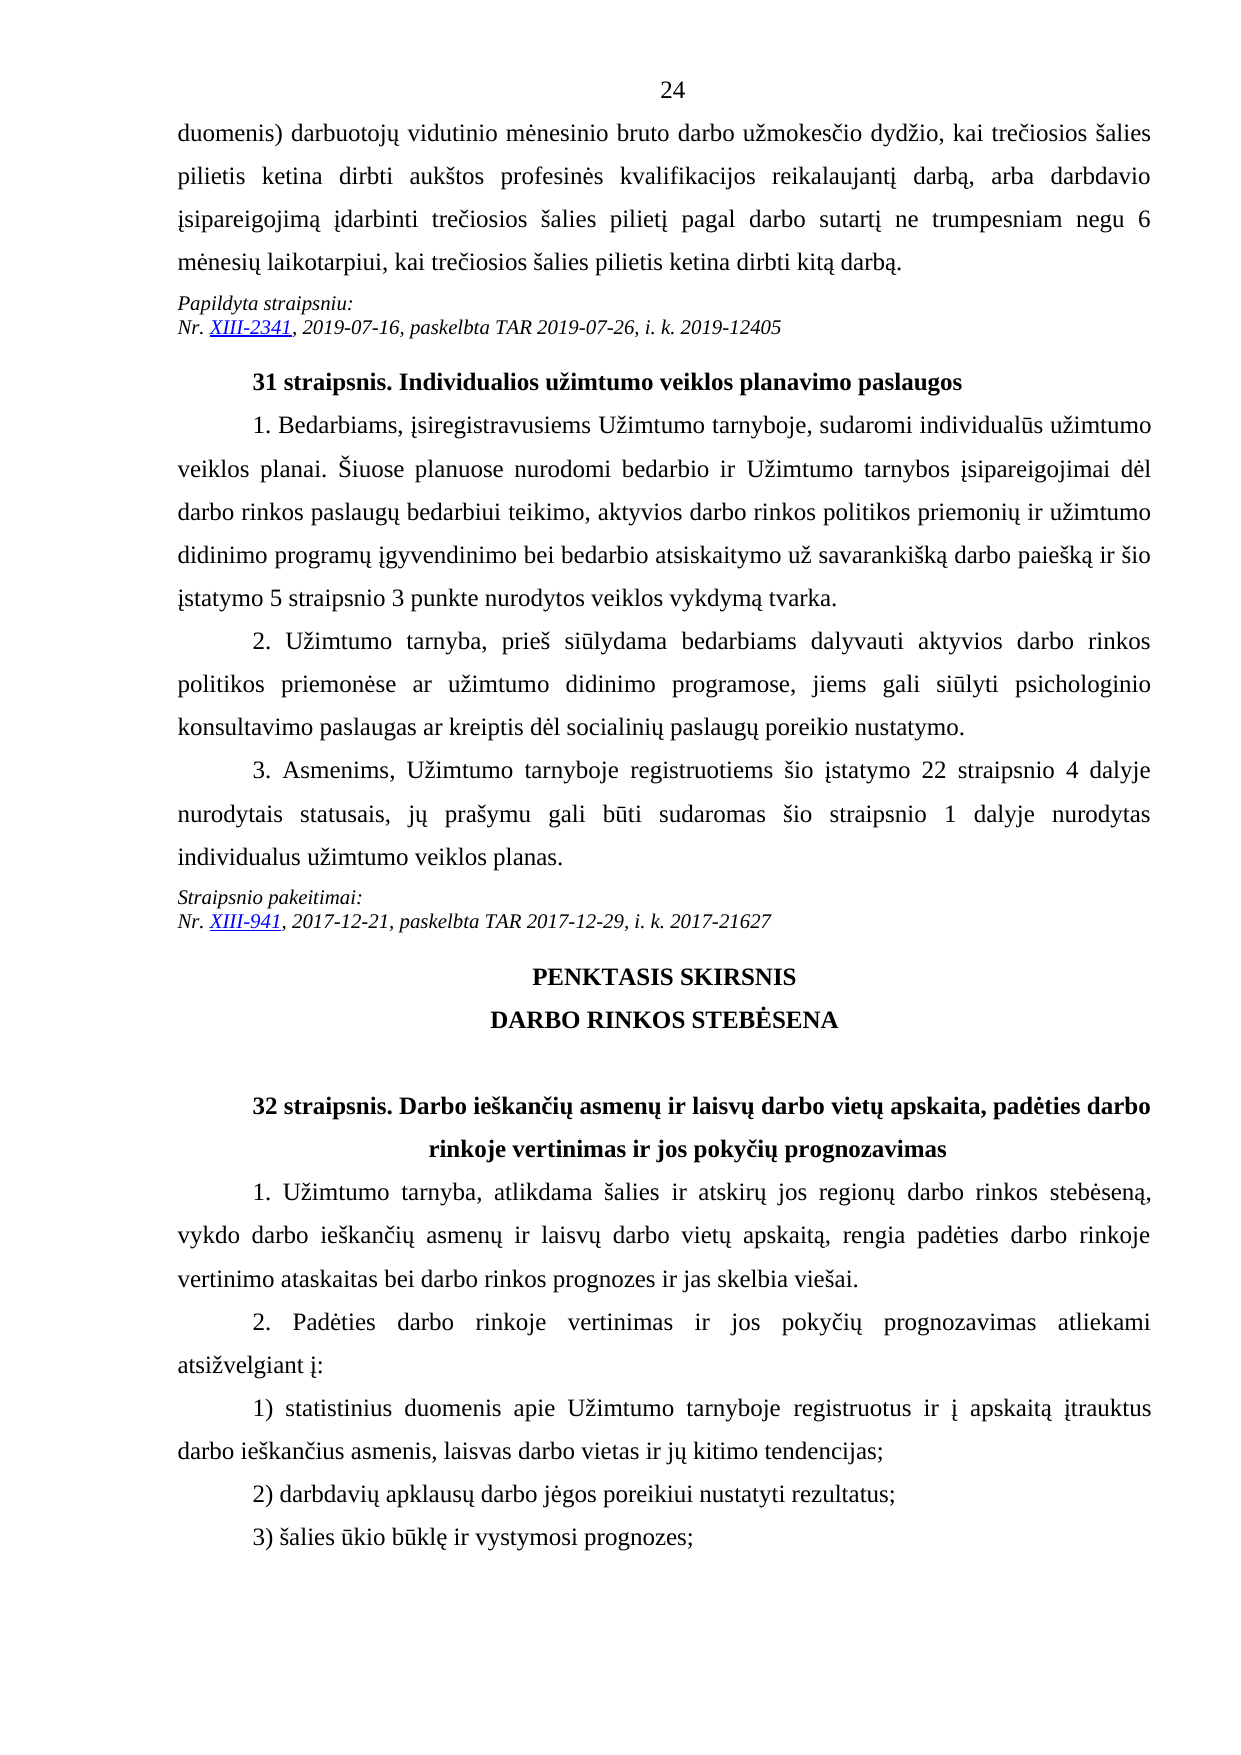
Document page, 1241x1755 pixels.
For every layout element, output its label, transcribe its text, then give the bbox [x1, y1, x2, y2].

text 1) statistinius duomenis apie Užimtumo tarnyboje registruotus ir į apskaitą įtrauktus darbo ieškančius asmenis, laisvas darbo vietas ir jų kitimo tendencijas; [177, 1393, 1152, 1465]
text DARBO RINKOS STEBĖSENA [177, 1005, 1152, 1034]
text 32 straipsnis. Darbo ieškančių asmenų ir laisvų darbo vietų apskaita, padėties darbo rinkoje vertinimas ir jos pokyčių prognozavimas [252, 1091, 1152, 1163]
text Nr. XIII-941, 2017-12-21, paskelbta TAR 2017-12-29, i. k. 2017-21627 [177, 909, 1152, 933]
text Nr. XIII-2341, 2019-07-16, paskelbta TAR 2019-07-26, i. k. 2019-12405 [177, 315, 1152, 339]
text 31 straipsnis. Individualios užimtumo veiklos planavimo paslaugos [177, 367, 1152, 396]
text 3. Asmenims, Užimtumo tarnyboje registruotiems šio įstatymo 22 straipsnio 4 dalyje nurodytais statusais, jų prašymu gali būti sudaromas šio straipsnio 1 dalyje nurodytas individualus užimtumo veiklos planas. [177, 756, 1152, 871]
text 1. Bedarbiams, įsiregistravusiems Užimtumo tarnyboje, sudaromi individualūs užimtumo veiklos planai. Šiuose planuose nurodomi bedarbio ir Užimtumo tarnybos įsipareigojimai dėl darbo rinkos paslaugų bedarbiui teikimo, aktyvios darbo rinkos politikos priemonių ir užimtumo didinimo programų įgyvendinimo bei bedarbio atsiskaitymo už savarankišką darbo paiešką ir šio įstatymo 5 straipsnio 3 punkte nurodytos veiklos vykdymą tvarka. [177, 411, 1152, 612]
text 2. Padėties darbo rinkoje vertinimas ir jos pokyčių prognozavimas atliekami atsižvelgiant į: [177, 1307, 1152, 1379]
text 1. Užimtumo tarnyba, atlikdama šalies ir atskirų jos regionų darbo rinkos stebėseną, vykdo darbo ieškančių asmenų ir laisvų darbo vietų apskaitą, rengia padėties darbo rinkoje vertinimo ataskaitas bei darbo rinkos prognozes ir jas skelbia viešai. [177, 1177, 1152, 1292]
text PENKTASIS SKIRSNIS [177, 962, 1152, 991]
text 2. Užimtumo tarnyba, prieš siūlydama bedarbiams dalyvauti aktyvios darbo rinkos politikos priemonėse ar užimtumo didinimo programose, jiems gali siūlyti psichologinio konsultavimo paslaugas ar kreiptis dėl socialinių paslaugų poreikio nustatymo. [177, 626, 1152, 741]
text Straipsnio pakeitimai: [177, 885, 1152, 909]
text Papildyta straipsniu: [177, 291, 1152, 315]
text 2) darbdavių apklausų darbo jėgos poreikiui nustatyti rezultatus; [177, 1479, 1152, 1508]
text duomenis) darbuotojų vidutinio mėnesinio bruto darbo užmokesčio dydžio, kai trečiosios šalies pilietis ketina dirbti aukštos profesinės kvalifikacijos reikalaujantį darbą, arba darbdavio įsipareigojimą įdarbinti trečiosios šalies pilietį pagal darbo sutartį ne trumpesniam negu 6 mėnesių laikotarpiui, kai trečiosios šalies pilietis ketina dirbti kitą darbą. [177, 118, 1152, 276]
text 3) šalies ūkio būklę ir vystymosi prognozes; [177, 1522, 1152, 1551]
